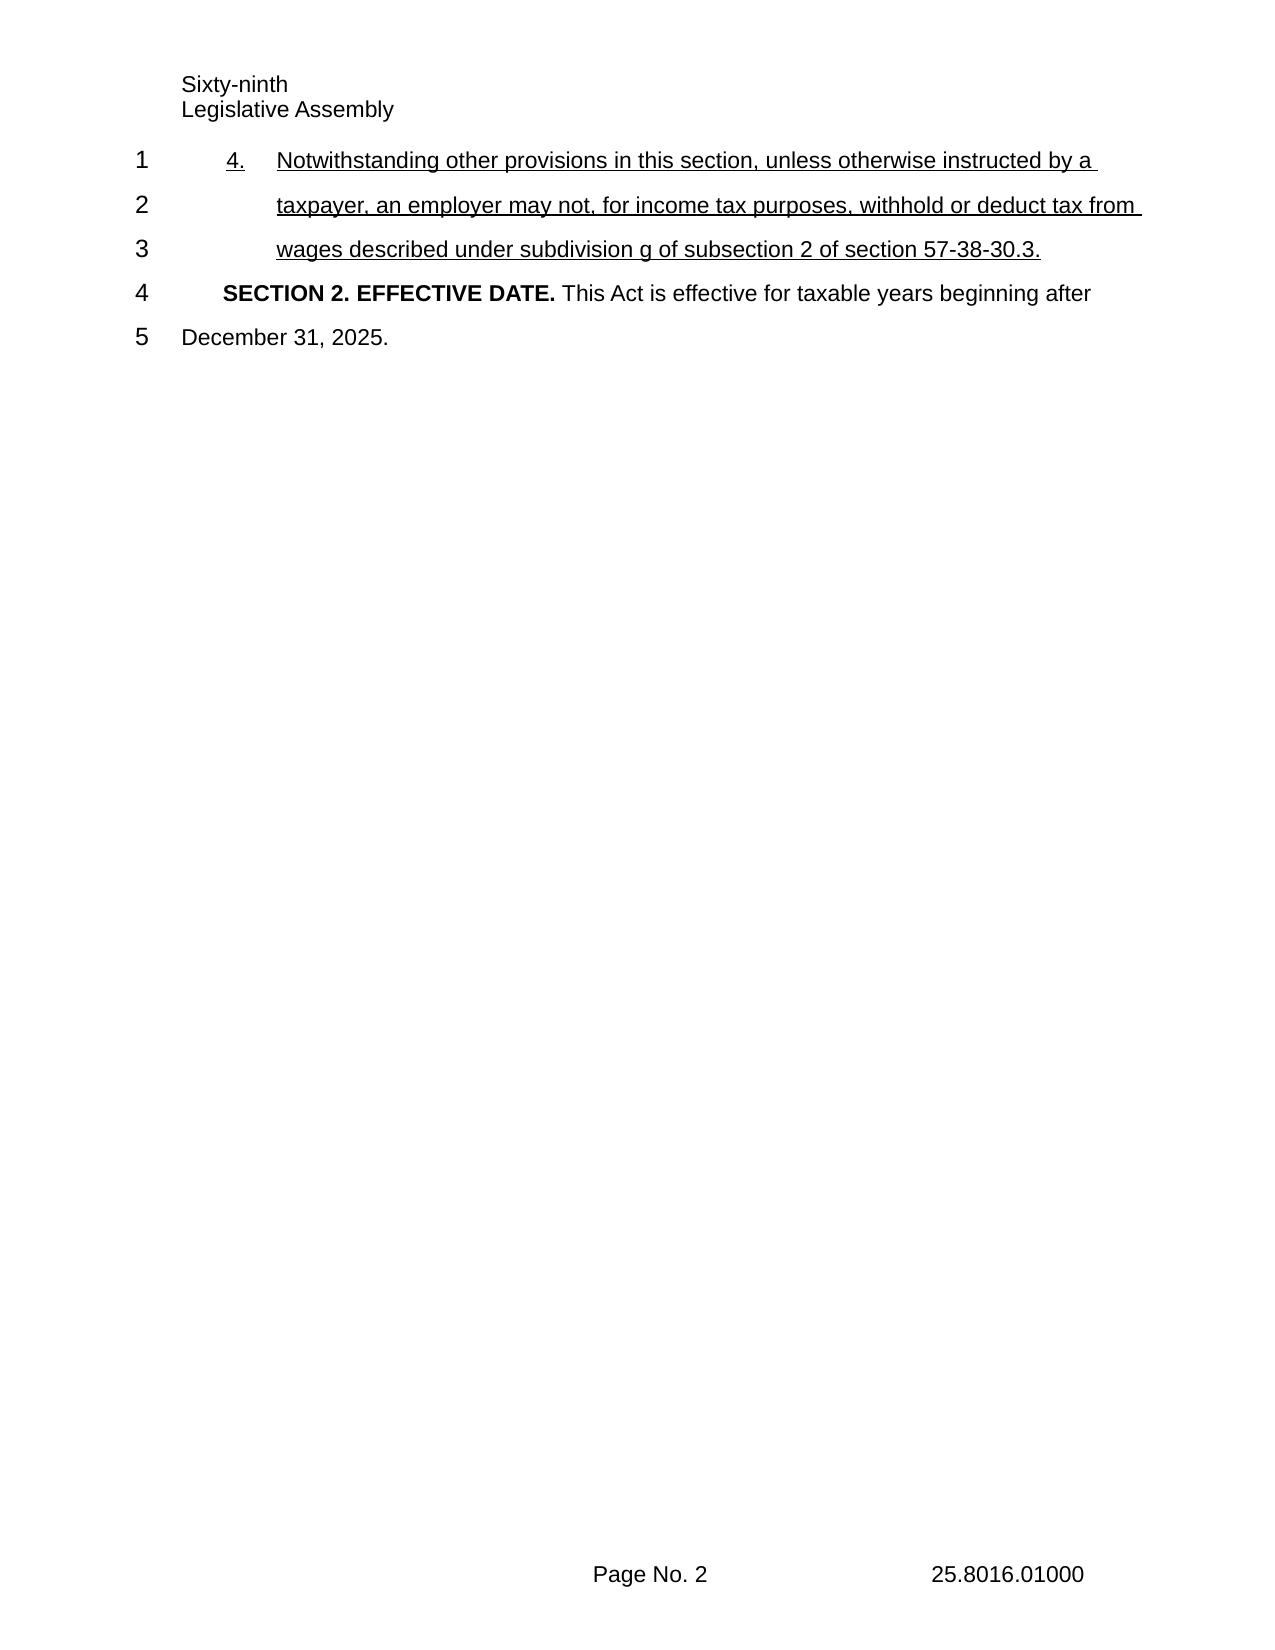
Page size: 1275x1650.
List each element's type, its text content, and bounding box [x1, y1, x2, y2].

text SECTION 2. EFFECTIVE DATE. This Act is effective for taxable years beginning after [181, 266, 1154, 310]
text December 31, 2025. [181, 310, 1154, 355]
text 4. Notwithstanding other provisions in this section, unless otherwise instructed by a taxpayer, an employer may not, for income tax purposes, withhold or deduct tax from wages described under subdivision g of subsection 2 of section 57‑38‑30.3. [181, 133, 1154, 266]
